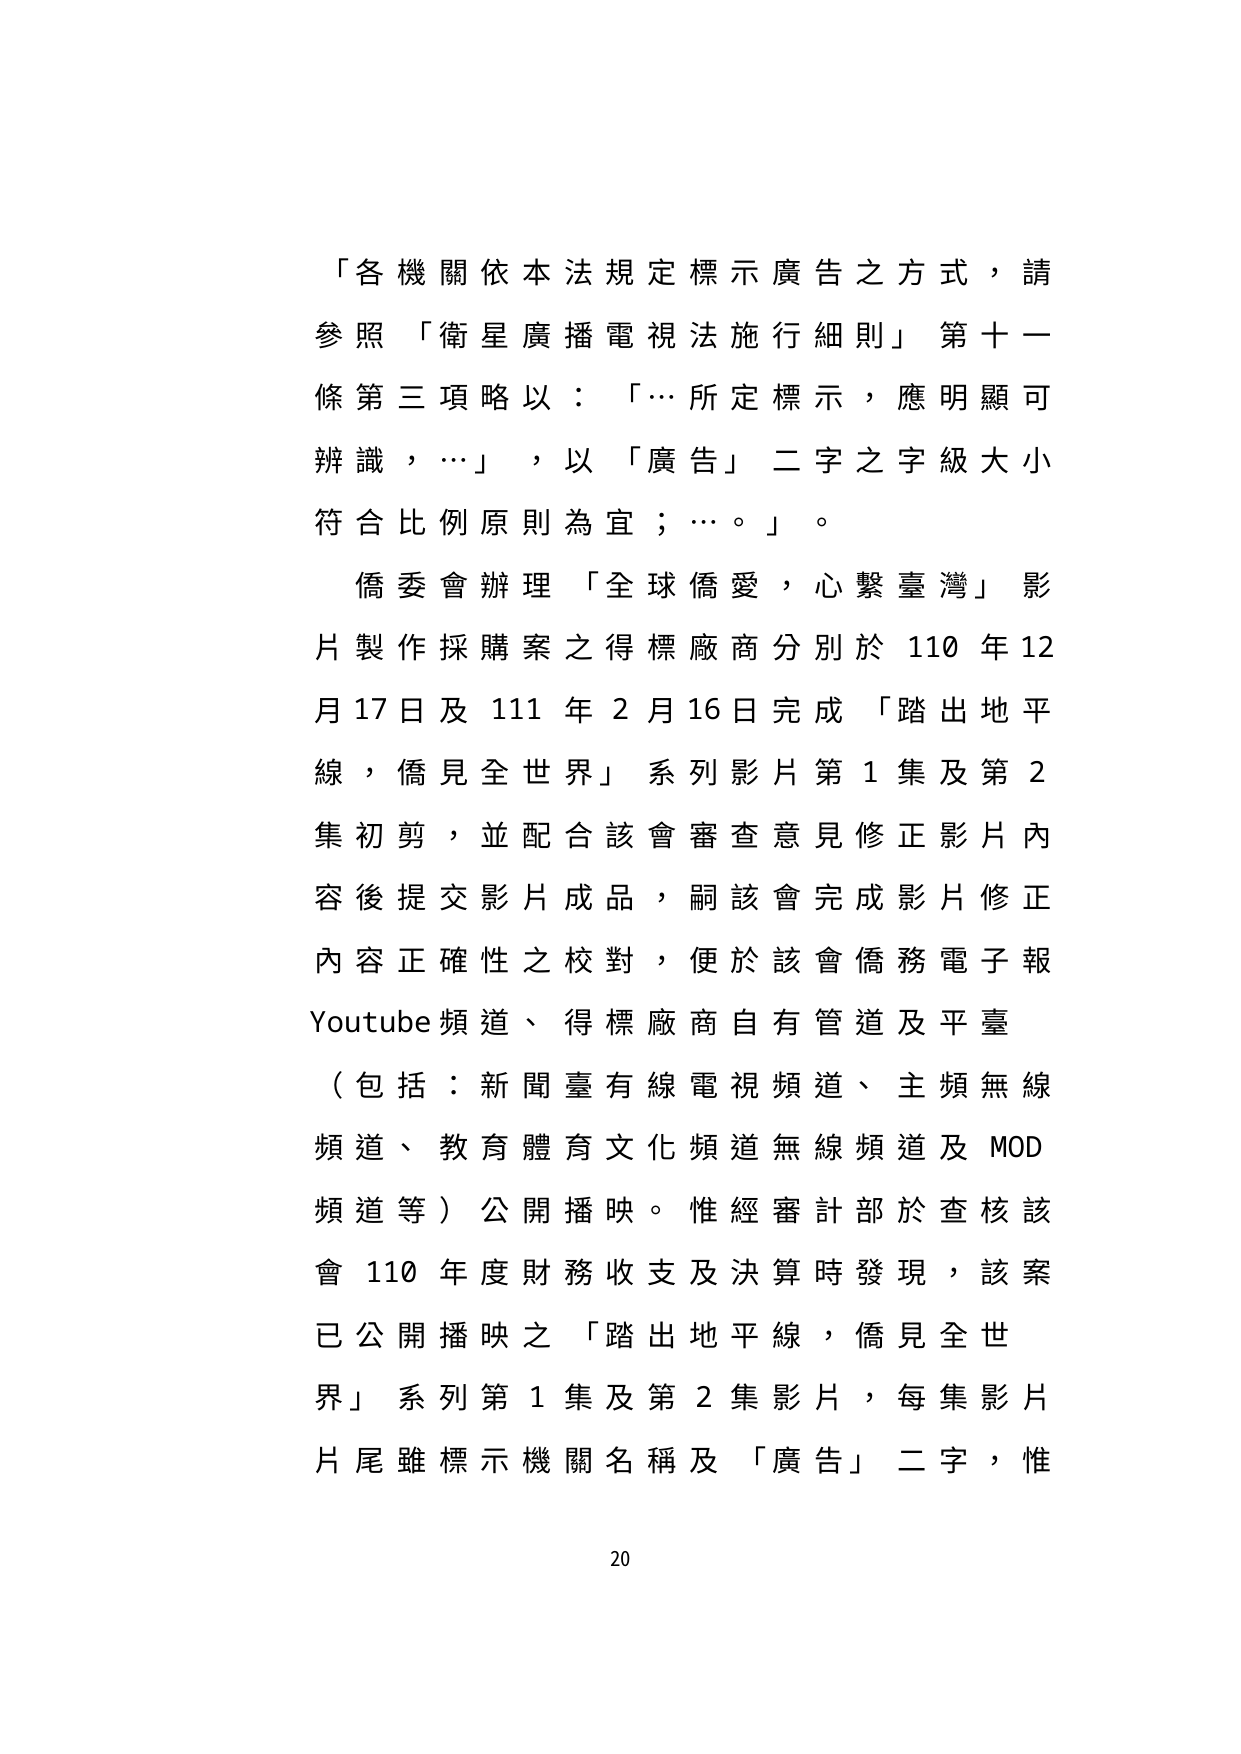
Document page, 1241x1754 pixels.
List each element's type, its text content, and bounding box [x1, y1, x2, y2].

text 僑委會辦理「全球僑愛，心繫臺灣」影片製作採購案之得標廠商分別於110年12月17日及111年2月16日完成「踏出地平線，僑見全世界」系列影片第1集及第2集初剪，並配合該會審查意見修正影片內容後提交影片成品，嗣該會完成影片修正內容正確性之校對，便於該會僑務電子報Youtube頻道、得標廠商自有管道及平臺（包括：新聞臺有線電視頻道、主頻無線頻道、教育體育文化頻道無線頻道及MOD頻道等）公開播映。惟經審計部於查核該會110年度財務收支及決算時發現，該案已公開播映之「踏出地平線，僑見全世界」系列第1集及第2集影片，每集影片片尾雖標示機關名稱及「廣告」二字，惟字體與同畫面之監製單位字樣相較，有明顯落差，實難謂已完全符合預算法第62條之1，有關機關辦理政策宣導，應明確標示其為「廣告」，且揭示辦理機關名稱，及「預算法第62條之1執行原則」有關「廣告」2字之字級大小符合比例之規定。 [271, 542, 1058, 1479]
text 各機關編列預算於4大媒體辦理政策及業務宣導時，應依行政院主計總處於110年12月15日修正之「預算法第62條之1執行原則」規定辦理，該原則肆之三規定：「各機關依本法規定標示廣告之方式，請參照「衛星廣播電視法施行細則」第十一條第三項略以：「…所定標示，應明顯可辨識，…」，以「廣告」二字之字級大小符合比例原則為宜；…。」。 [271, 229, 1058, 542]
